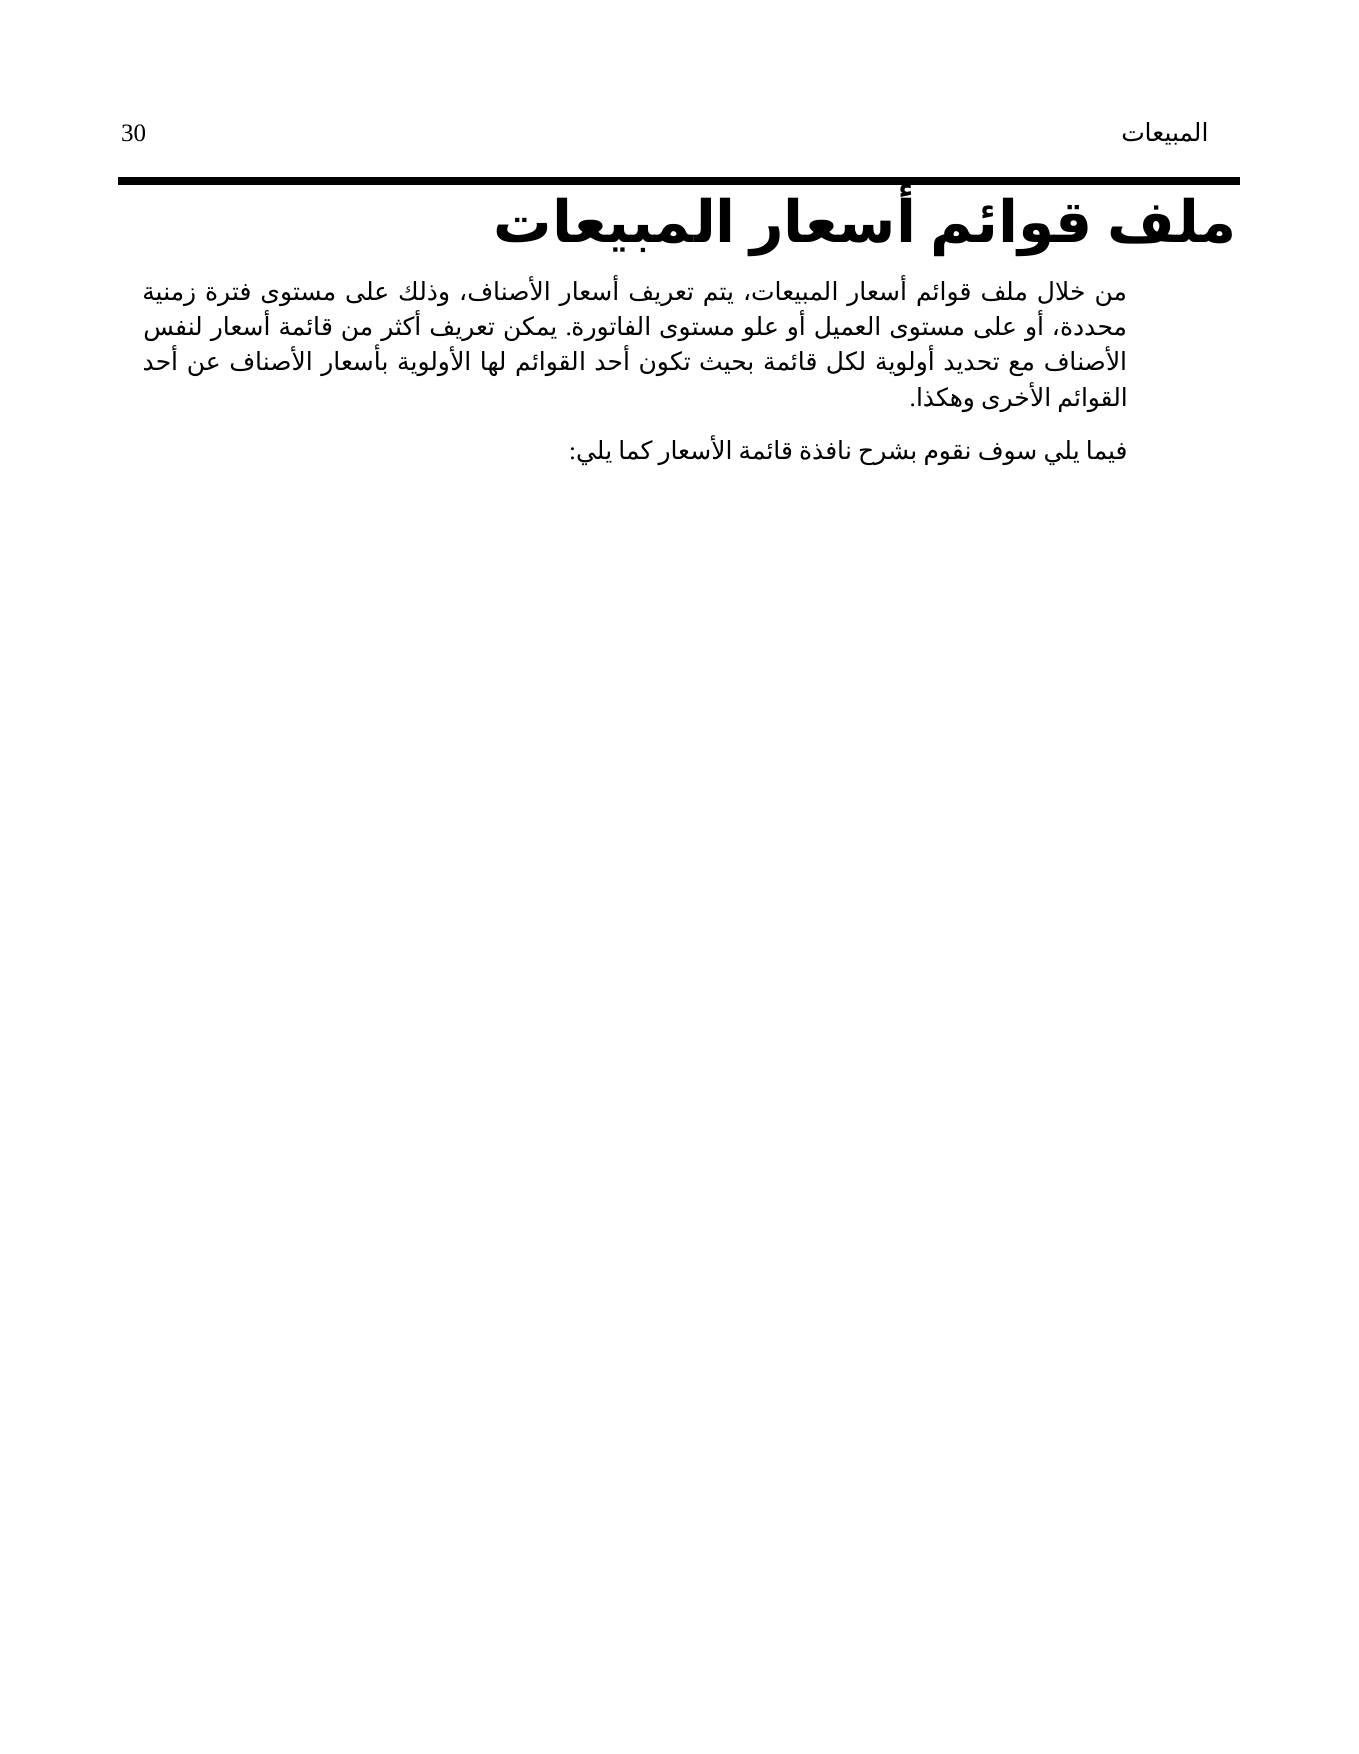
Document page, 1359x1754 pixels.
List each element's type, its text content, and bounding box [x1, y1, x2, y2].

text ملف قوائم أسعار المبيعات [118, 185, 1240, 258]
text من خلال ملف قوائم أسعار المبيعات، يتم تعريف أسعار الأصناف، وذلك على مستوى فترة زمنية محددة، أو على مستوى العميل أو علو مستوى الفاتورة. يمكن تعريف أكثر من قائمة أسعار لنفس الأصناف مع تحديد أولوية لكل قائمة بحيث تكون أحد القوائم لها الأولوية بأسعار الأصناف عن أحد القوائم الأخرى وهكذا. [142, 270, 1128, 412]
text فيما يلي سوف نقوم بشرح نافذة قائمة الأسعار كما يلي: [142, 429, 1128, 465]
